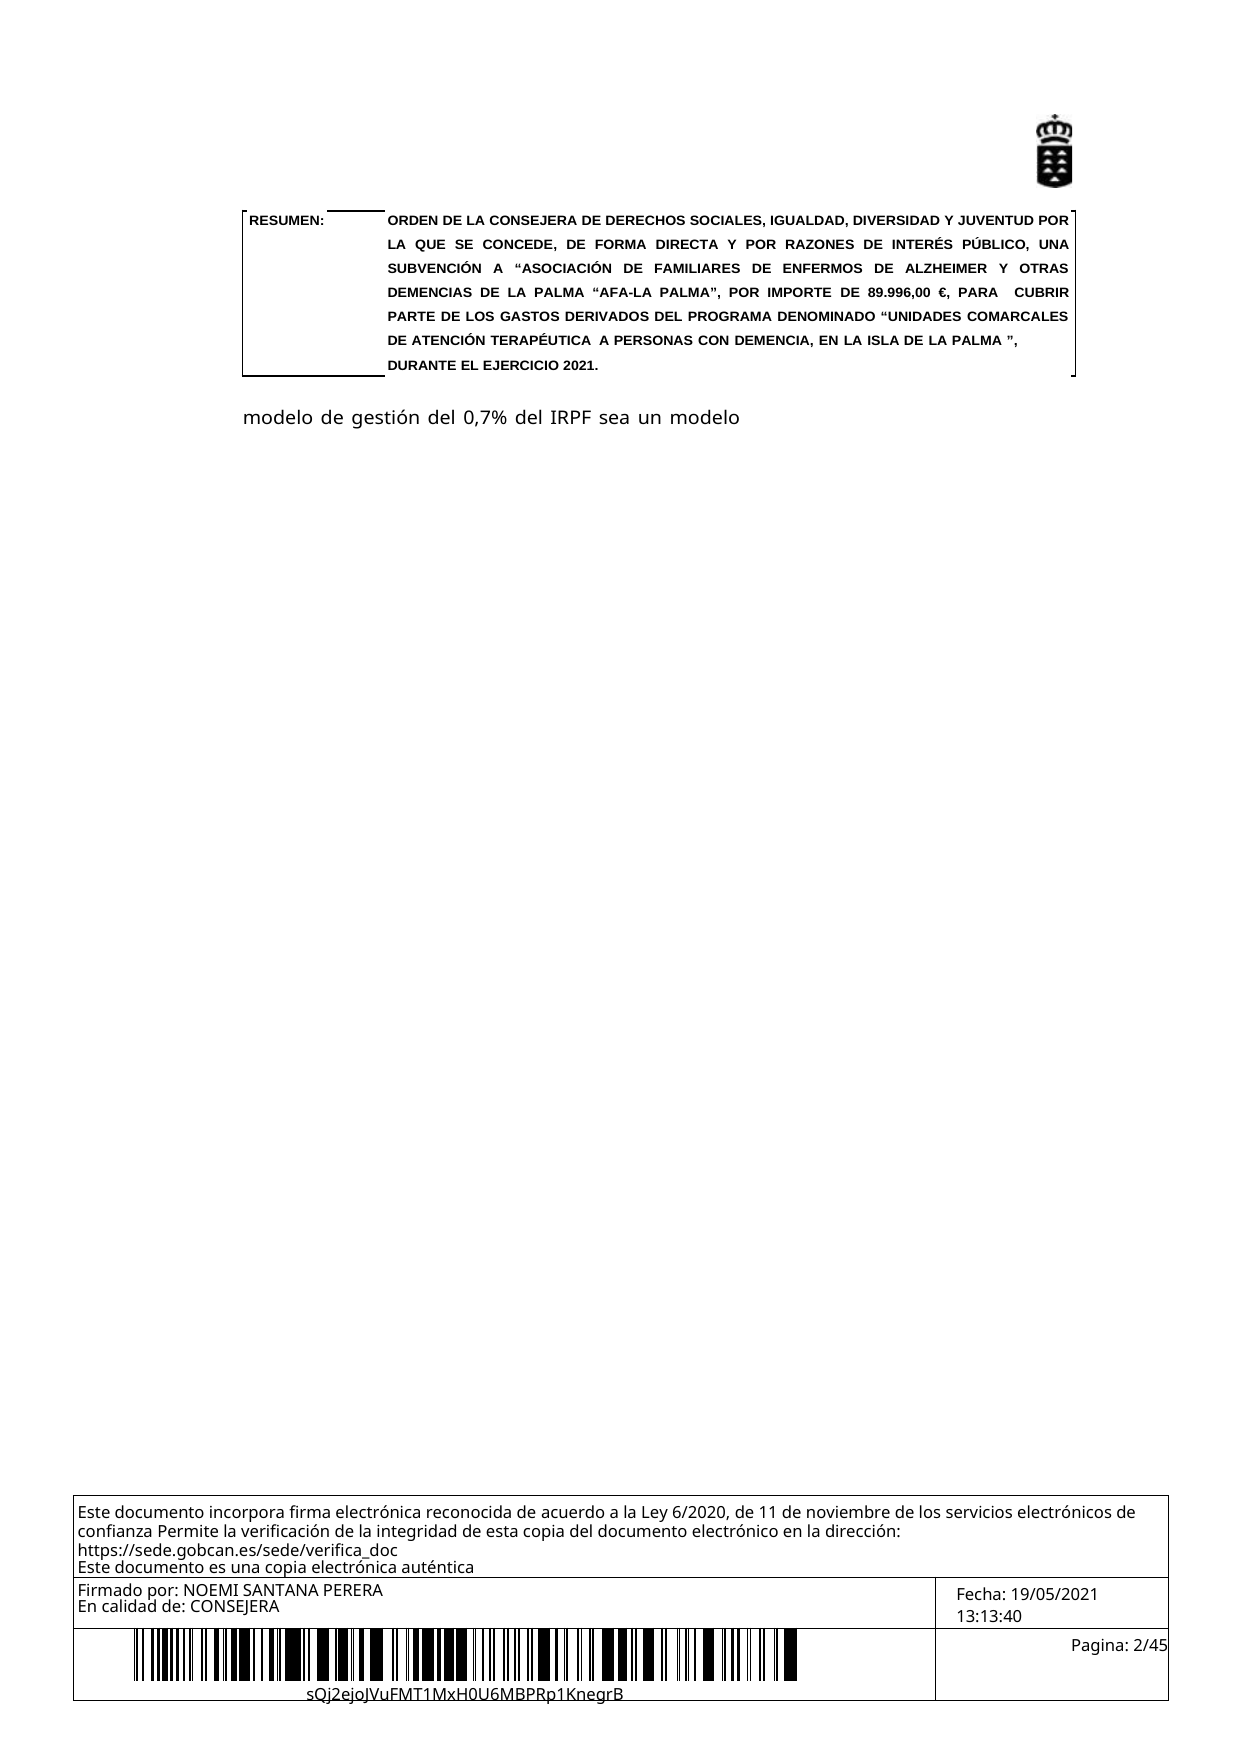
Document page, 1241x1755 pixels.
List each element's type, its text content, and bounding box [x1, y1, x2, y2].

text modelo de gestión del 0,7% del IRPF sea un modelo [243, 404, 1074, 430]
